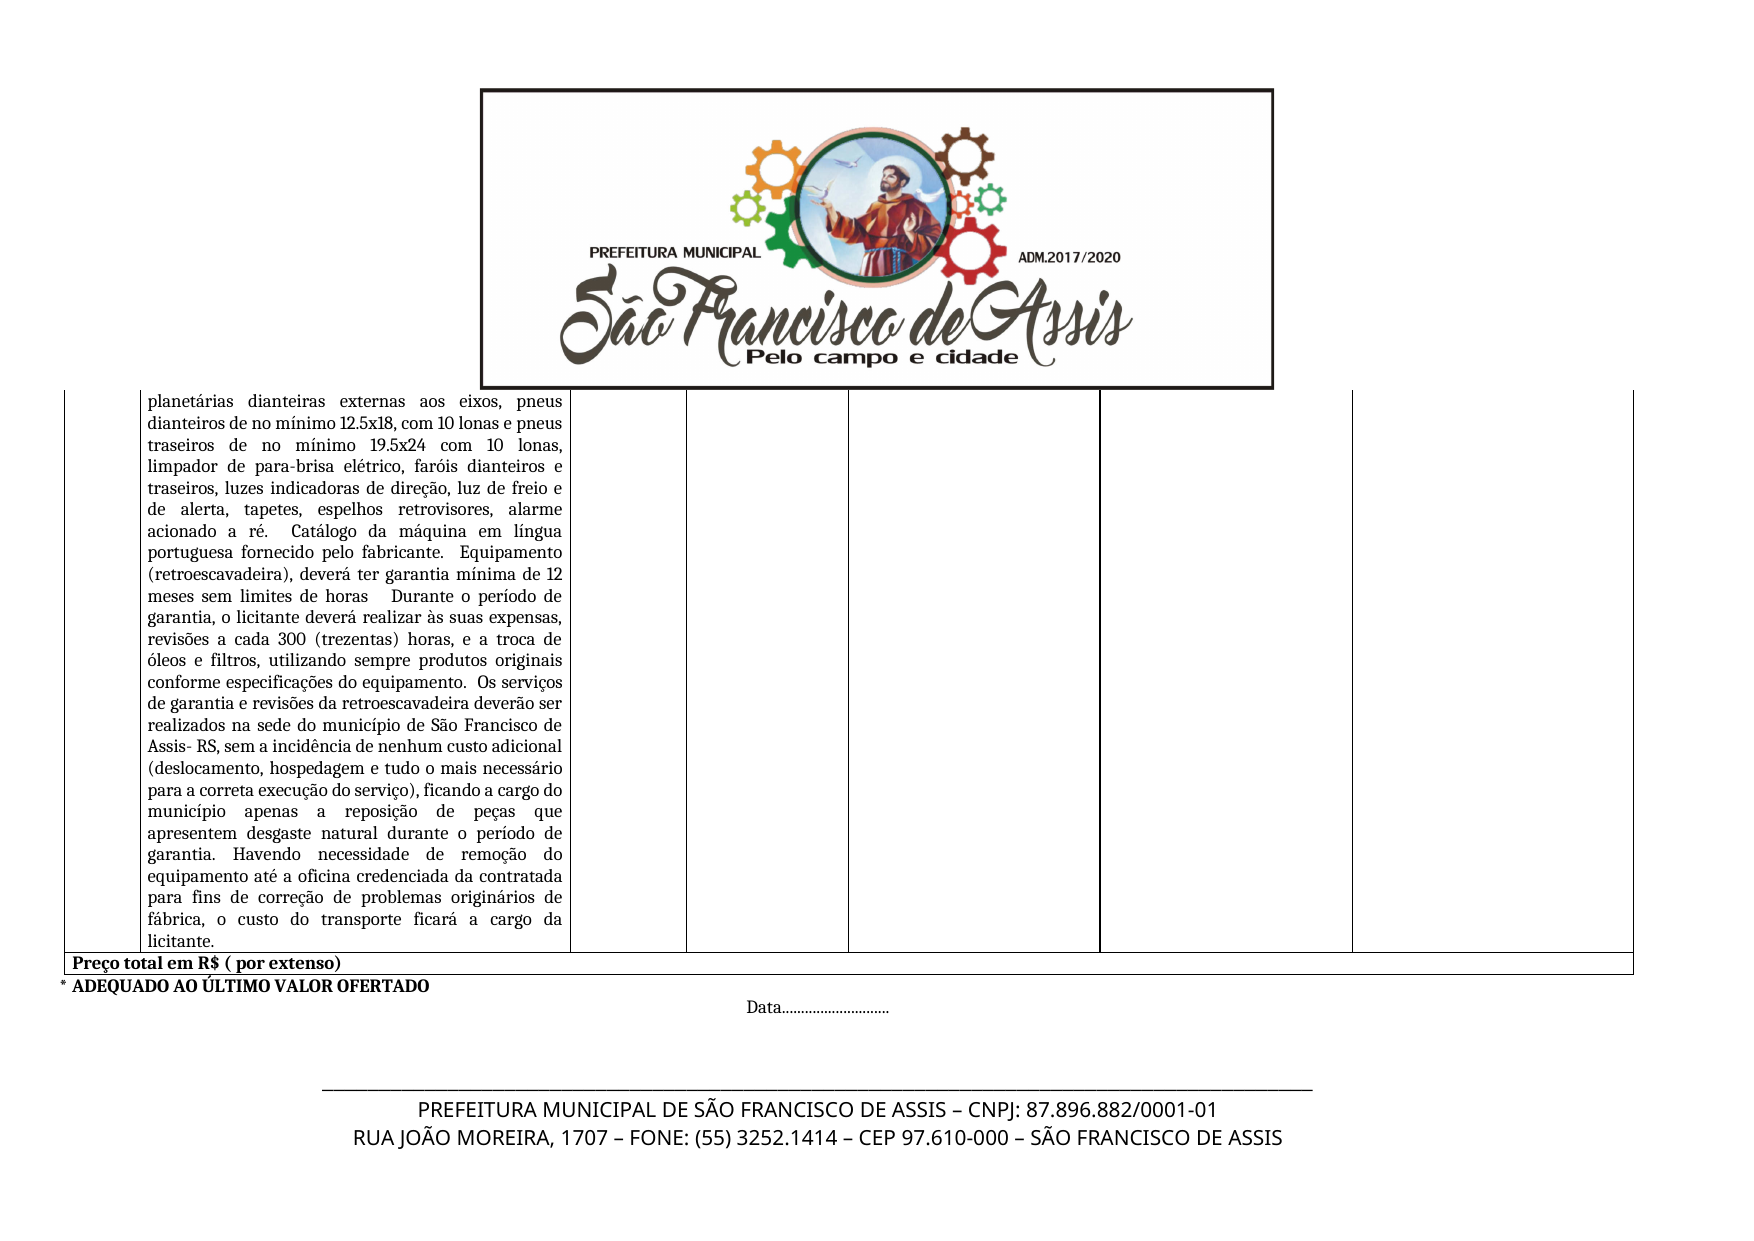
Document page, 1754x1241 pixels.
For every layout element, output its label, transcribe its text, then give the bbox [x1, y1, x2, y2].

table_cell [571, 390, 686, 952]
table_cell [687, 390, 848, 952]
table_cell planetárias dianteiras externas aos eixos, pneus dianteiros de no mínimo 12.5x18, com 10 lonas e pneus traseiros de no mínimo 19.5x24 com 10 lonas, limpador de para-brisa elétrico, faróis dianteiros e traseiros, luzes indicadoras de direção, luz de freio e de alerta, tapetes, espelhos retrovisores, alarme acionado a ré. Catálogo da máquina em língua portuguesa fornecido pelo fabricante. Equipamento (retroescavadeira), deverá ter garantia mínima de 12 meses sem limites de horas Durante o período de garantia, o licitante deverá realizar às suas expensas, revisões a cada 300 (trezentas) horas, e a troca de óleos e filtros, utilizando sempre produtos originais conforme especificações do equipamento. Os serviços de garantia e revisões da retroescavadeira deverão ser realizados na sede do município de São Francisco de Assis- RS, sem a incidência de nenhum custo adicional (deslocamento, hospedagem e tudo o mais necessário para a correta execução do serviço), ficando a cargo do município apenas a reposição de peças que apresentem desgaste natural durante o período de garantia. Havendo necessidade de remoção do equipamento até a oficina credenciada da contratada para fins de correção de problemas originários de fábrica, o custo do transporte ficará a cargo da licitante. [141, 390, 570, 952]
table_cell Preço total em R$ ( por extenso) [65, 953, 1633, 974]
table_cell [1353, 390, 1633, 952]
text * ADEQUADO AO ÚLTIMO VALOR OFERTADO [59, 975, 1577, 997]
table_cell [849, 390, 1099, 952]
table_cell [1101, 390, 1352, 952]
text Data............................ [59, 997, 1577, 1018]
table_cell [65, 390, 140, 952]
